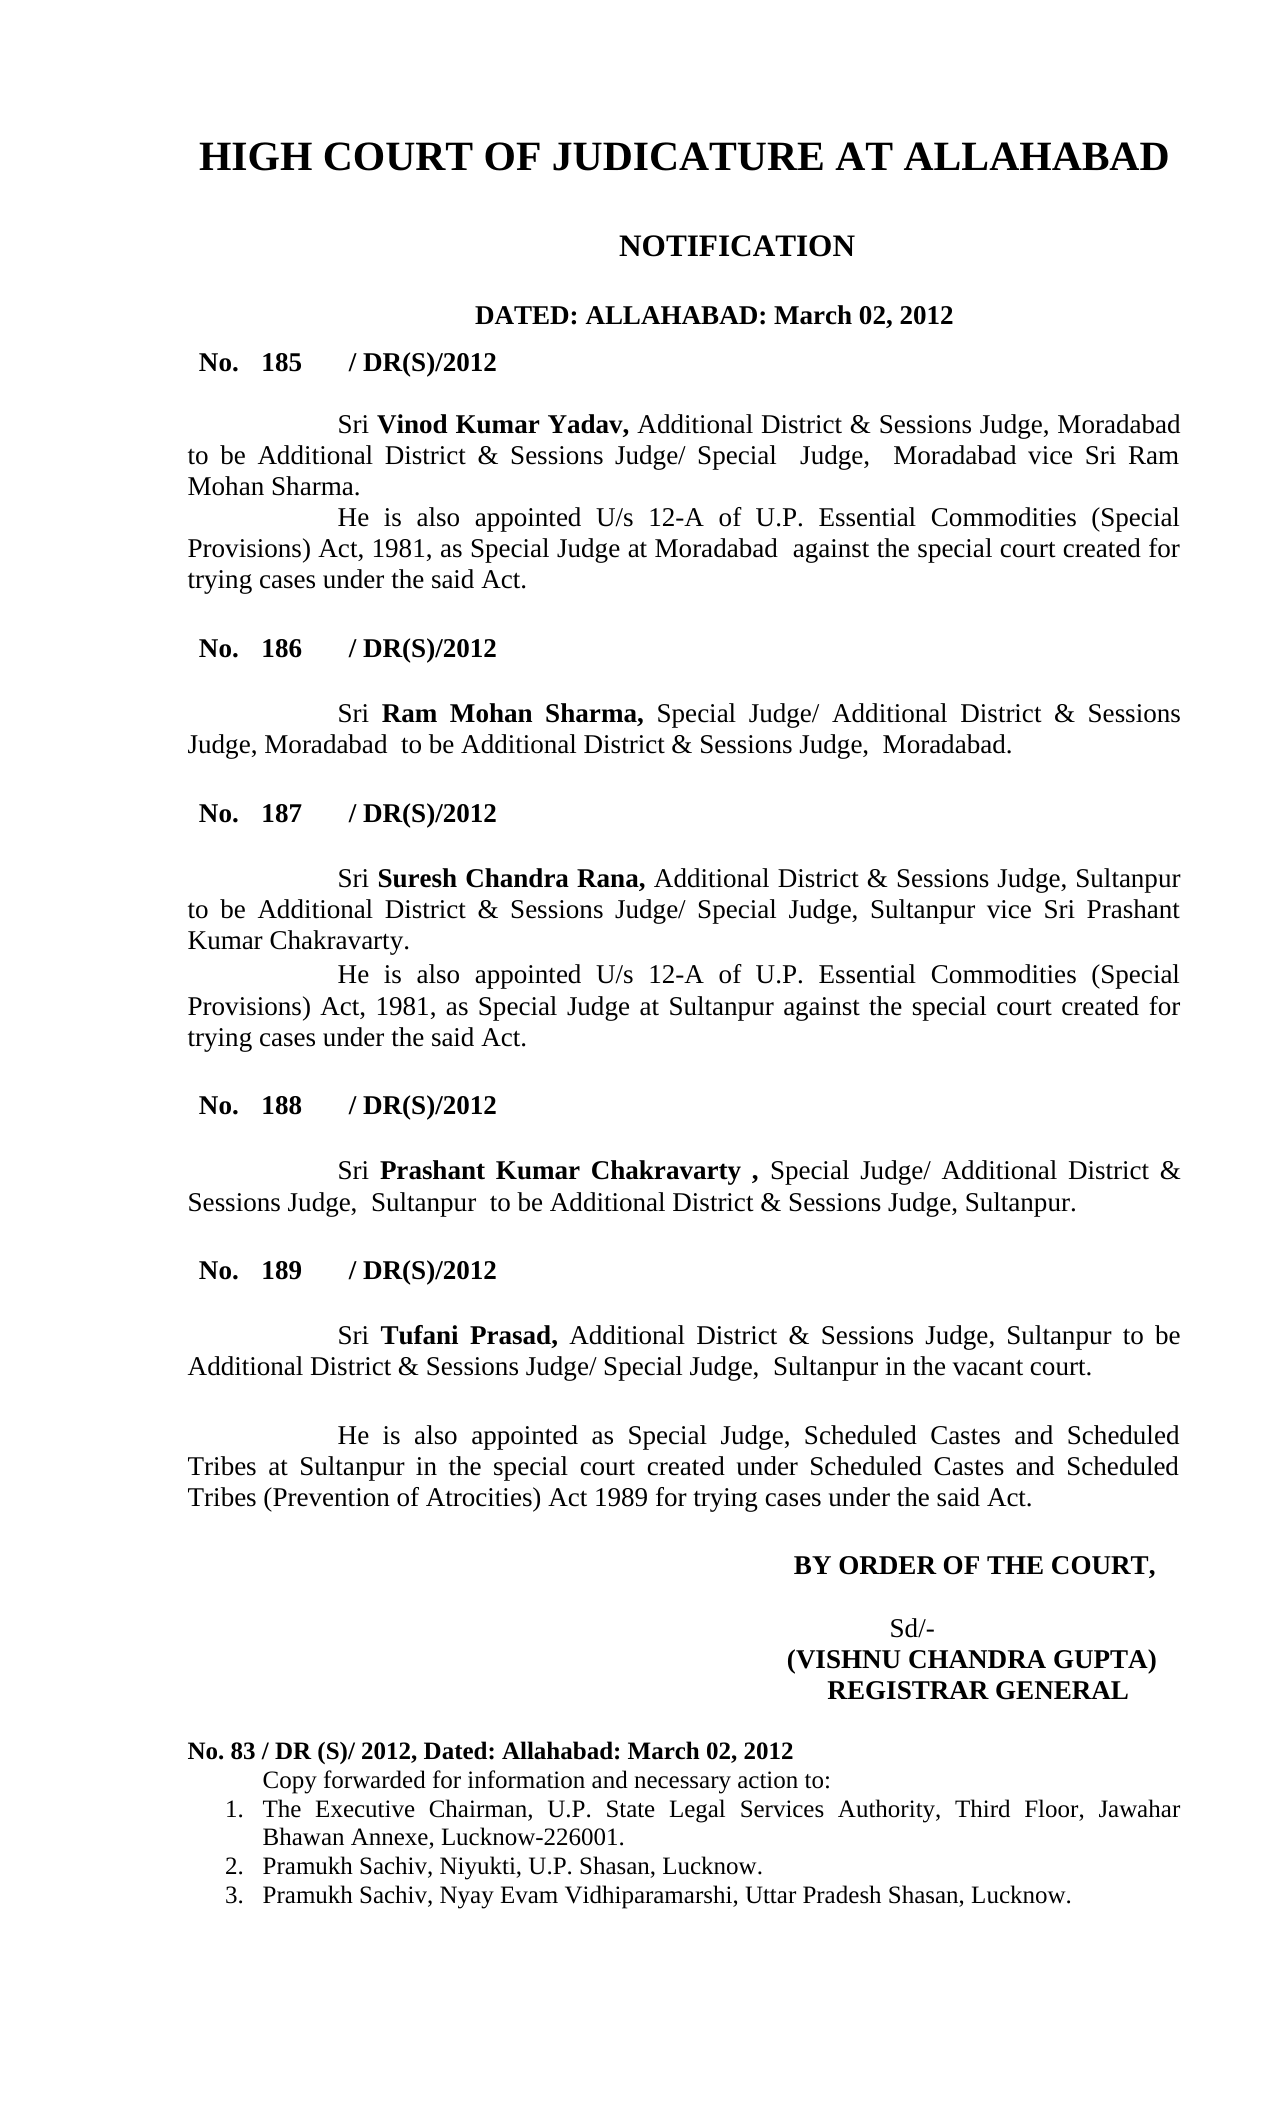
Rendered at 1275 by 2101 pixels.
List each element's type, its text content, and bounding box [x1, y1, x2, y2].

text Copy forwarded for information and necessary action to: [187, 1765, 1181, 1794]
text He is also appointed U/s 12-A of U.P. Essential Commodities (Special Provisions) Act, 1981, as Special Judge at Sultanpur against the special court created for trying cases under the said Act. [187, 958, 1181, 1052]
list The Executive Chairman, U.P. State Legal Services Authority, Third Floor, Jawahar Bhawan Annexe, Lucknow-226001. [225, 1794, 1181, 1851]
text Sri Prashant Kumar Chakravarty , Special Judge/ Additional District & Sessions Judge, Sultanpur to be Additional District & Sessions Judge, Sultanpur. [187, 1154, 1181, 1217]
text Sri Vinod Kumar Yadav, Additional District & Sessions Judge, Moradabad to be Additional District & Sessions Judge/ Special Judge, Moradabad vice Sri Ram Mohan Sharma. [187, 408, 1181, 501]
table_header / DR(S)/2012 [338, 797, 737, 828]
table_header No. [188, 797, 250, 828]
text Sri Ram Mohan Sharma, Special Judge/ Additional District & Sessions Judge, Moradabad to be Additional District & Sessions Judge, Moradabad. [187, 697, 1181, 759]
text No. 83 / DR (S)/ 2012, Dated: Allahabad: March 02, 2012 [187, 1736, 1181, 1765]
table_header / DR(S)/2012 [338, 1089, 737, 1120]
table_header 185 [250, 346, 337, 377]
list Pramukh Sachiv, Niyukti, U.P. Shasan, Lucknow. [225, 1851, 1181, 1880]
text Sd/- [712, 1612, 1181, 1643]
table_header 188 [250, 1089, 337, 1120]
list Pramukh Sachiv, Nyay Evam Vidhiparamarshi, Uttar Pradesh Shasan, Lucknow. [225, 1880, 1181, 1909]
table_header No. [188, 1254, 250, 1285]
table_header 187 [250, 797, 337, 828]
subtitle NOTIFICATION [187, 227, 1181, 263]
text Sri Suresh Chandra Rana, Additional District & Sessions Judge, Sultanpur to be Additional District & Sessions Judge/ Special Judge, Sultanpur vice Sri Prashant Kumar Chakravarty. [187, 862, 1181, 956]
text HIGH COURT OF JUDICATURE AT ALLAHABAD [187, 131, 1181, 179]
subtitle DATED: ALLAHABAD: March 02, 2012 [187, 299, 1181, 330]
text REGISTRAR GENERAL [187, 1674, 1183, 1705]
table_header / DR(S)/2012 [338, 346, 737, 377]
table_header No. [188, 632, 250, 663]
text He is also appointed U/s 12-A of U.P. Essential Commodities (Special Provisions) Act, 1981, as Special Judge at Moradabad against the special court created for trying cases under the said Act. [187, 501, 1181, 595]
table_header 189 [250, 1254, 337, 1285]
table_header 186 [250, 632, 337, 663]
text (VISHNU CHANDRA GUPTA) [187, 1643, 1183, 1674]
text Sri Tufani Prasad, Additional District & Sessions Judge, Sultanpur to be Additional District & Sessions Judge/ Special Judge, Sultanpur in the vacant court. [187, 1319, 1181, 1382]
text BY ORDER OF THE COURT, [562, 1549, 1181, 1581]
table_header / DR(S)/2012 [338, 632, 737, 663]
table_header No. [188, 1089, 250, 1120]
text He is also appointed as Special Judge, Scheduled Castes and Scheduled Tribes at Sultanpur in the special court created under Scheduled Castes and Scheduled Tribes (Prevention of Atrocities) Act 1989 for trying cases under the said Act. [187, 1419, 1181, 1512]
table_header / DR(S)/2012 [338, 1254, 737, 1285]
table_header No. [188, 346, 250, 377]
